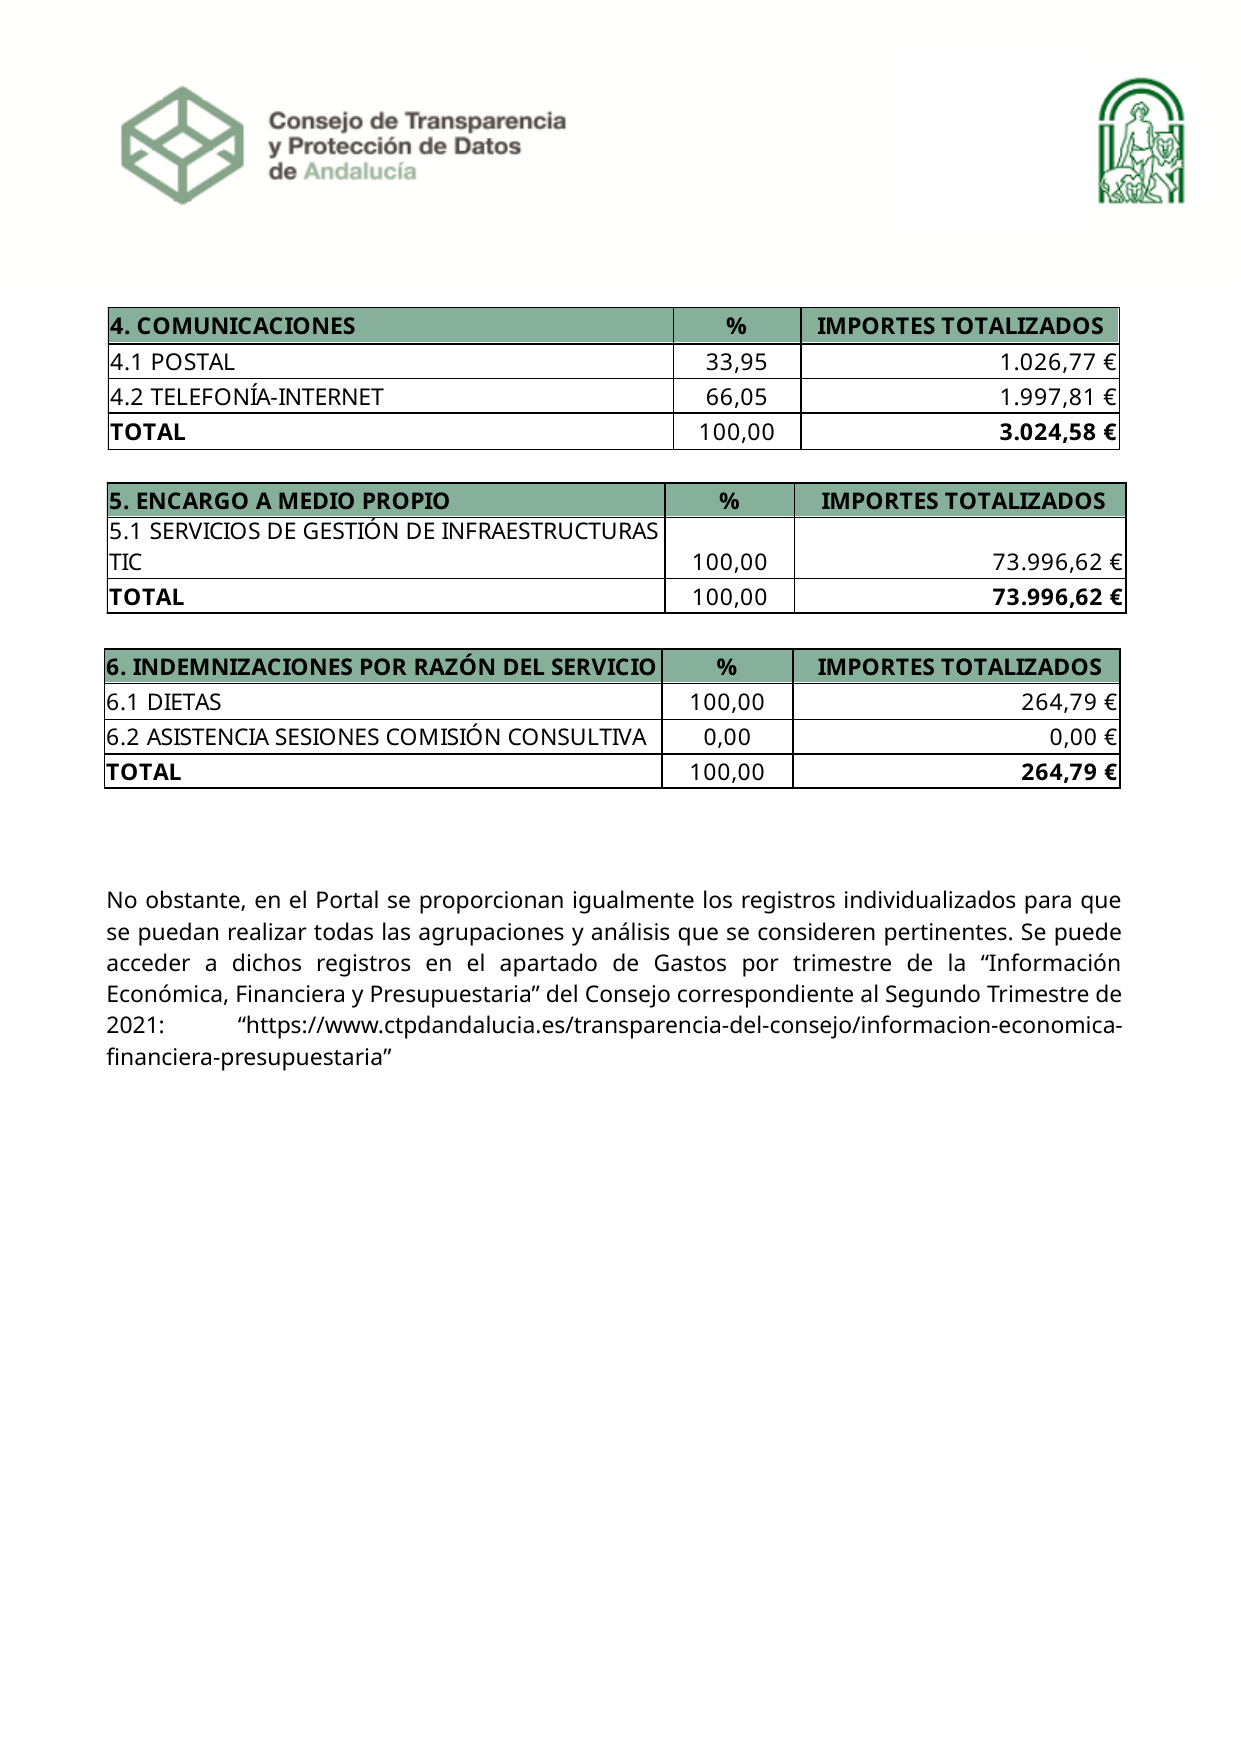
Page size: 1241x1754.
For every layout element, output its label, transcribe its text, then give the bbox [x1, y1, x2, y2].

text No obstante, en el Portal se proporcionan igualmente los registros individualizados para que se puedan realizar todas las agrupaciones y análisis que se consideren pertinentes. Se puede acceder a dichos registros en el apartado de Gastos por trimestre de la “Información Económica, Financiera y Presupuestaria” del Consejo correspondiente al Segundo Trimestre de 2021: “https://www.ctpdandalucia.es/transparencia-del-consejo/informacion-economica-financiera-presupuestaria” [106, 884, 1123, 1072]
